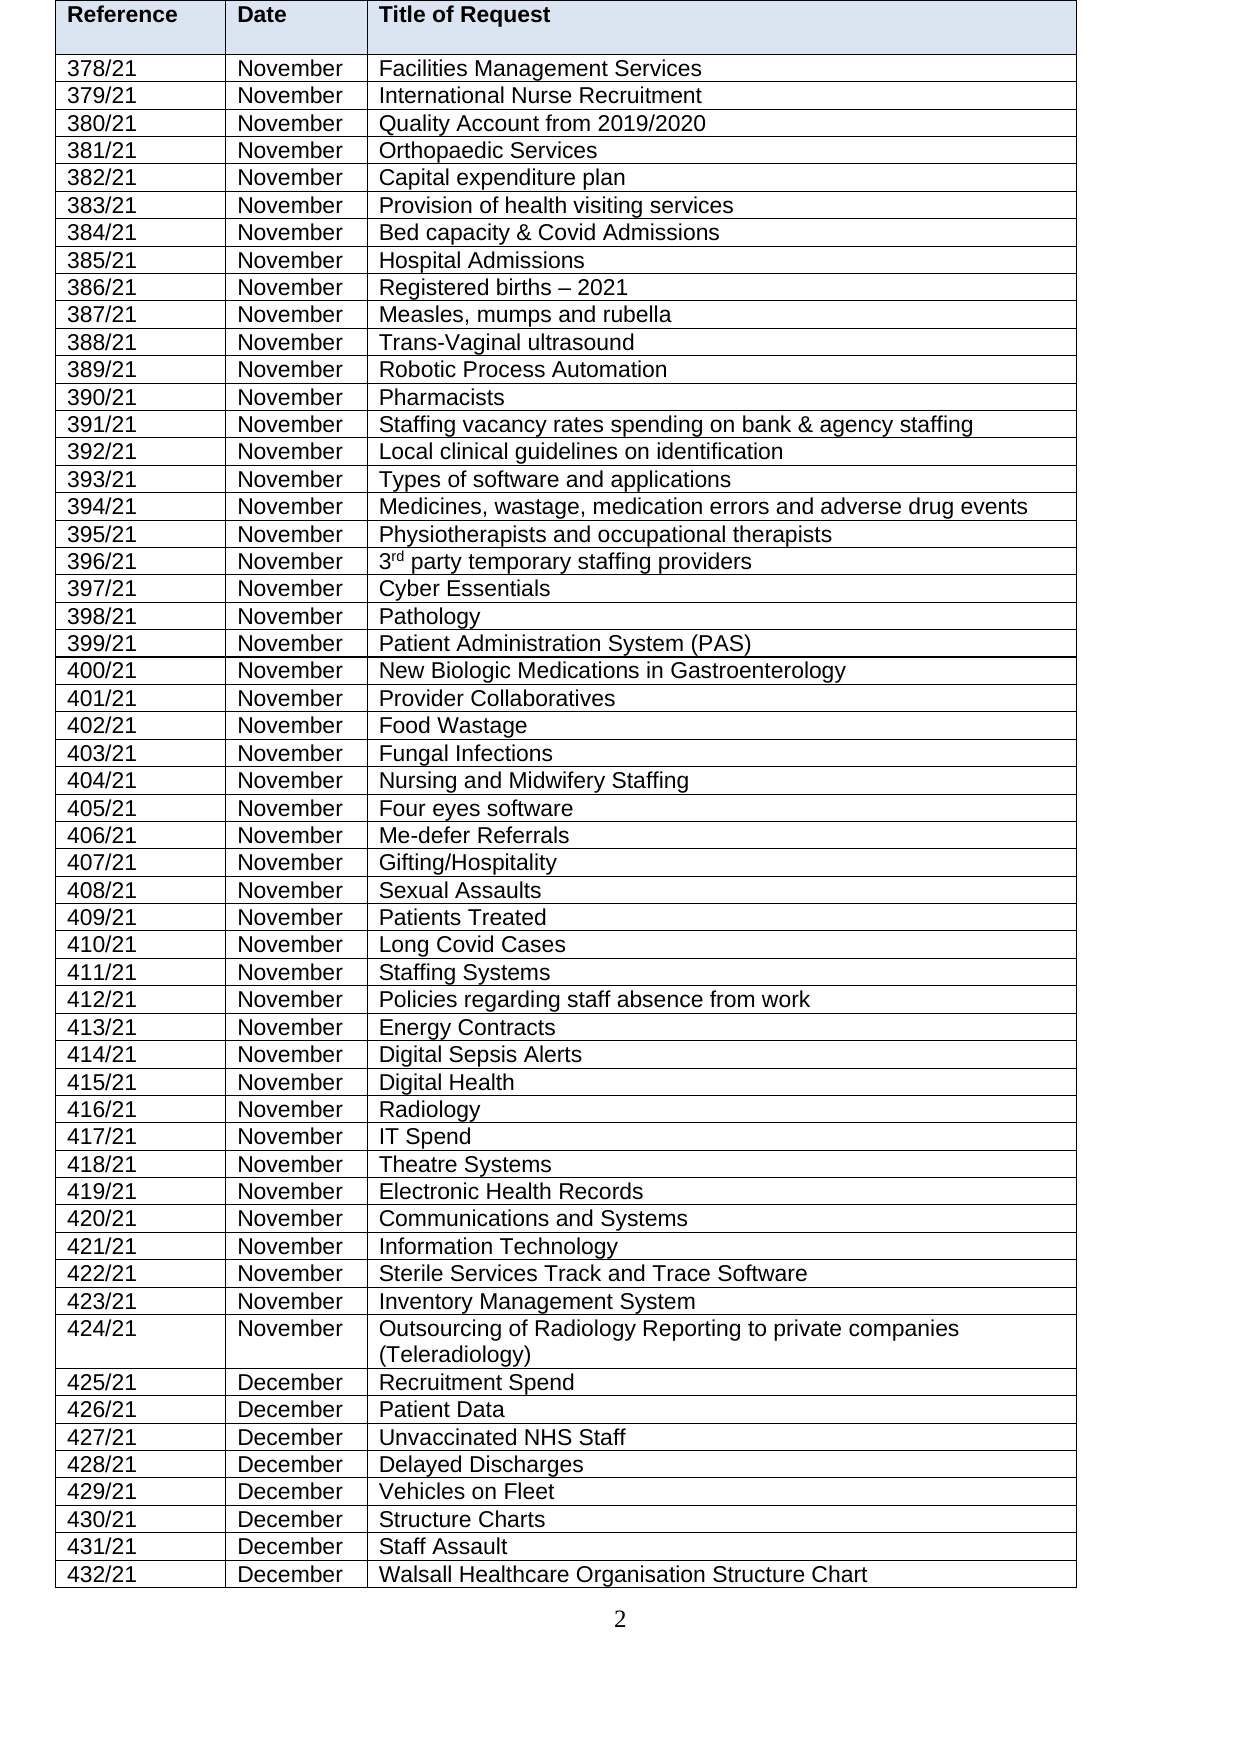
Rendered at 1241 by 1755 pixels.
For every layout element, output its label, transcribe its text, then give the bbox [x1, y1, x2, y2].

table_cell Patients Treated [368, 904, 1076, 930]
table_cell 401/21 [56, 685, 225, 711]
table_cell International Nurse Recruitment [368, 82, 1076, 108]
table_cell 399/21 [56, 630, 225, 656]
table_cell Digital Health [368, 1069, 1076, 1095]
table_cell Theatre Systems [368, 1151, 1076, 1177]
table_cell 400/21 [56, 658, 225, 684]
table_cell 408/21 [56, 877, 225, 903]
table_cell 424/21 [56, 1315, 225, 1368]
table_cell Quality Account from 2019/2020 [368, 110, 1076, 136]
table_cell November [226, 603, 367, 629]
table_header Date [226, 1, 367, 54]
table_cell November [226, 1096, 367, 1122]
table_cell Medicines, wastage, medication errors and adverse drug events [368, 493, 1076, 519]
table_cell November [226, 1069, 367, 1095]
table_cell 381/21 [56, 137, 225, 163]
table_header Reference [56, 1, 225, 54]
table_cell November [226, 904, 367, 930]
table_cell Hospital Admissions [368, 247, 1076, 273]
table_cell November [226, 740, 367, 766]
table_cell November [226, 1205, 367, 1232]
table_cell 409/21 [56, 904, 225, 930]
table_cell Policies regarding staff absence from work [368, 986, 1076, 1013]
table_cell Radiology [368, 1096, 1076, 1122]
table_cell December [226, 1396, 367, 1422]
table_cell November [226, 219, 367, 246]
table_cell December [226, 1478, 367, 1505]
table_cell 416/21 [56, 1096, 225, 1122]
table_cell 425/21 [56, 1369, 225, 1395]
table_cell Four eyes software [368, 795, 1076, 821]
table_cell Capital expenditure plan [368, 164, 1076, 191]
table_cell IT Spend [368, 1123, 1076, 1149]
table_cell November [226, 438, 367, 465]
table_cell November [226, 712, 367, 739]
table_cell 3rd party temporary staffing providers [368, 548, 1076, 574]
table_cell 392/21 [56, 438, 225, 465]
table_cell 395/21 [56, 521, 225, 547]
table_cell Physiotherapists and occupational therapists [368, 521, 1076, 547]
table_cell 382/21 [56, 164, 225, 191]
table_cell Information Technology [368, 1233, 1076, 1259]
table_cell 417/21 [56, 1123, 225, 1149]
table_cell November [226, 795, 367, 821]
table_cell 397/21 [56, 575, 225, 602]
table_cell 385/21 [56, 247, 225, 273]
table_cell 415/21 [56, 1069, 225, 1095]
table_cell Electronic Health Records [368, 1178, 1076, 1204]
table_cell November [226, 1288, 367, 1314]
table_cell 427/21 [56, 1424, 225, 1450]
table_cell 384/21 [56, 219, 225, 246]
table_cell Types of software and applications [368, 466, 1076, 492]
table_cell 389/21 [56, 356, 225, 382]
table_cell Nursing and Midwifery Staffing [368, 767, 1076, 793]
table_cell November [226, 849, 367, 876]
table_cell November [226, 548, 367, 574]
table_cell Walsall Healthcare Organisation Structure Chart [368, 1561, 1076, 1587]
table_cell December [226, 1506, 367, 1532]
table_cell 387/21 [56, 301, 225, 328]
table_cell 405/21 [56, 795, 225, 821]
table_cell November [226, 1041, 367, 1067]
table_cell 421/21 [56, 1233, 225, 1259]
table_cell Trans-Vaginal ultrasound [368, 329, 1076, 355]
table_cell November [226, 137, 367, 163]
table_cell 432/21 [56, 1561, 225, 1587]
table_cell Pathology [368, 603, 1076, 629]
table_cell Pharmacists [368, 384, 1076, 410]
table_cell November [226, 575, 367, 602]
table_cell 430/21 [56, 1506, 225, 1532]
table_cell 428/21 [56, 1451, 225, 1477]
table_cell Provision of health visiting services [368, 192, 1076, 218]
table_cell 383/21 [56, 192, 225, 218]
table_cell December [226, 1533, 367, 1559]
table_cell November [226, 466, 367, 492]
table_cell November [226, 767, 367, 793]
table_cell December [226, 1369, 367, 1395]
table_cell November [226, 301, 367, 328]
table_cell November [226, 1151, 367, 1177]
table_cell November [226, 411, 367, 437]
table_cell 380/21 [56, 110, 225, 136]
table_cell 414/21 [56, 1041, 225, 1067]
table_cell Staff Assault [368, 1533, 1076, 1559]
table_cell Provider Collaboratives [368, 685, 1076, 711]
table_cell Energy Contracts [368, 1014, 1076, 1040]
table_cell November [226, 630, 367, 656]
table_cell November [226, 274, 367, 300]
table_cell November [226, 877, 367, 903]
table_cell 390/21 [56, 384, 225, 410]
table_cell December [226, 1424, 367, 1450]
table_cell 410/21 [56, 931, 225, 958]
table_cell November [226, 82, 367, 108]
table_cell 407/21 [56, 849, 225, 876]
table_cell 404/21 [56, 767, 225, 793]
table_cell November [226, 329, 367, 355]
table_cell 429/21 [56, 1478, 225, 1505]
table_cell 398/21 [56, 603, 225, 629]
table_cell 391/21 [56, 411, 225, 437]
table_cell Me-defer Referrals [368, 822, 1076, 848]
table_cell November [226, 1014, 367, 1040]
table_cell 402/21 [56, 712, 225, 739]
table_cell 413/21 [56, 1014, 225, 1040]
table_cell Patient Administration System (PAS) [368, 630, 1076, 656]
table_cell 386/21 [56, 274, 225, 300]
table_cell 394/21 [56, 493, 225, 519]
table_cell November [226, 493, 367, 519]
table_cell Local clinical guidelines on identification [368, 438, 1076, 465]
table_cell November [226, 356, 367, 382]
table_cell November [226, 521, 367, 547]
table_cell 396/21 [56, 548, 225, 574]
table_cell Inventory Management System [368, 1288, 1076, 1314]
table_cell Sexual Assaults [368, 877, 1076, 903]
table_cell Bed capacity & Covid Admissions [368, 219, 1076, 246]
table_cell 422/21 [56, 1260, 225, 1287]
table_cell Recruitment Spend [368, 1369, 1076, 1395]
table_cell New Biologic Medications in Gastroenterology [368, 658, 1076, 684]
table_cell November [226, 1233, 367, 1259]
table_cell Staffing vacancy rates spending on bank & agency staffing [368, 411, 1076, 437]
table_cell Delayed Discharges [368, 1451, 1076, 1477]
table_cell 426/21 [56, 1396, 225, 1422]
table_cell 403/21 [56, 740, 225, 766]
table_cell Gifting/Hospitality [368, 849, 1076, 876]
table_cell November [226, 110, 367, 136]
table_cell November [226, 959, 367, 985]
table_cell Long Covid Cases [368, 931, 1076, 958]
table_cell 388/21 [56, 329, 225, 355]
table_cell Digital Sepsis Alerts [368, 1041, 1076, 1067]
table_cell 412/21 [56, 986, 225, 1013]
table_cell November [226, 1178, 367, 1204]
table_cell Unvaccinated NHS Staff [368, 1424, 1076, 1450]
table_cell November [226, 1315, 367, 1368]
table_cell November [226, 164, 367, 191]
table_cell Orthopaedic Services [368, 137, 1076, 163]
table_cell 379/21 [56, 82, 225, 108]
table_cell Cyber Essentials [368, 575, 1076, 602]
table_cell 423/21 [56, 1288, 225, 1314]
table_cell December [226, 1451, 367, 1477]
table_cell 393/21 [56, 466, 225, 492]
table_cell December [226, 1561, 367, 1587]
table_cell Communications and Systems [368, 1205, 1076, 1232]
table_cell November [226, 822, 367, 848]
table_cell Vehicles on Fleet [368, 1478, 1076, 1505]
table_cell Robotic Process Automation [368, 356, 1076, 382]
table_cell 418/21 [56, 1151, 225, 1177]
table_cell November [226, 1260, 367, 1287]
table_cell November [226, 658, 367, 684]
table_cell Patient Data [368, 1396, 1076, 1422]
table_cell 406/21 [56, 822, 225, 848]
table_cell November [226, 55, 367, 81]
table_cell Facilities Management Services [368, 55, 1076, 81]
table_cell Sterile Services Track and Trace Software [368, 1260, 1076, 1287]
table_cell 420/21 [56, 1205, 225, 1232]
table_cell 378/21 [56, 55, 225, 81]
table_cell November [226, 986, 367, 1013]
table_header Title of Request [368, 1, 1076, 54]
table_cell November [226, 192, 367, 218]
table_cell 411/21 [56, 959, 225, 985]
table_cell 419/21 [56, 1178, 225, 1204]
table_cell November [226, 1123, 367, 1149]
table_cell Staffing Systems [368, 959, 1076, 985]
table_cell Fungal Infections [368, 740, 1076, 766]
table_cell Registered births – 2021 [368, 274, 1076, 300]
table_cell Food Wastage [368, 712, 1076, 739]
table_cell 431/21 [56, 1533, 225, 1559]
table_cell November [226, 247, 367, 273]
table_cell Measles, mumps and rubella [368, 301, 1076, 328]
table_cell Outsourcing of Radiology Reporting to private companies (Teleradiology) [368, 1315, 1076, 1368]
table_cell Structure Charts [368, 1506, 1076, 1532]
table_cell November [226, 931, 367, 958]
table_cell November [226, 384, 367, 410]
table_cell November [226, 685, 367, 711]
